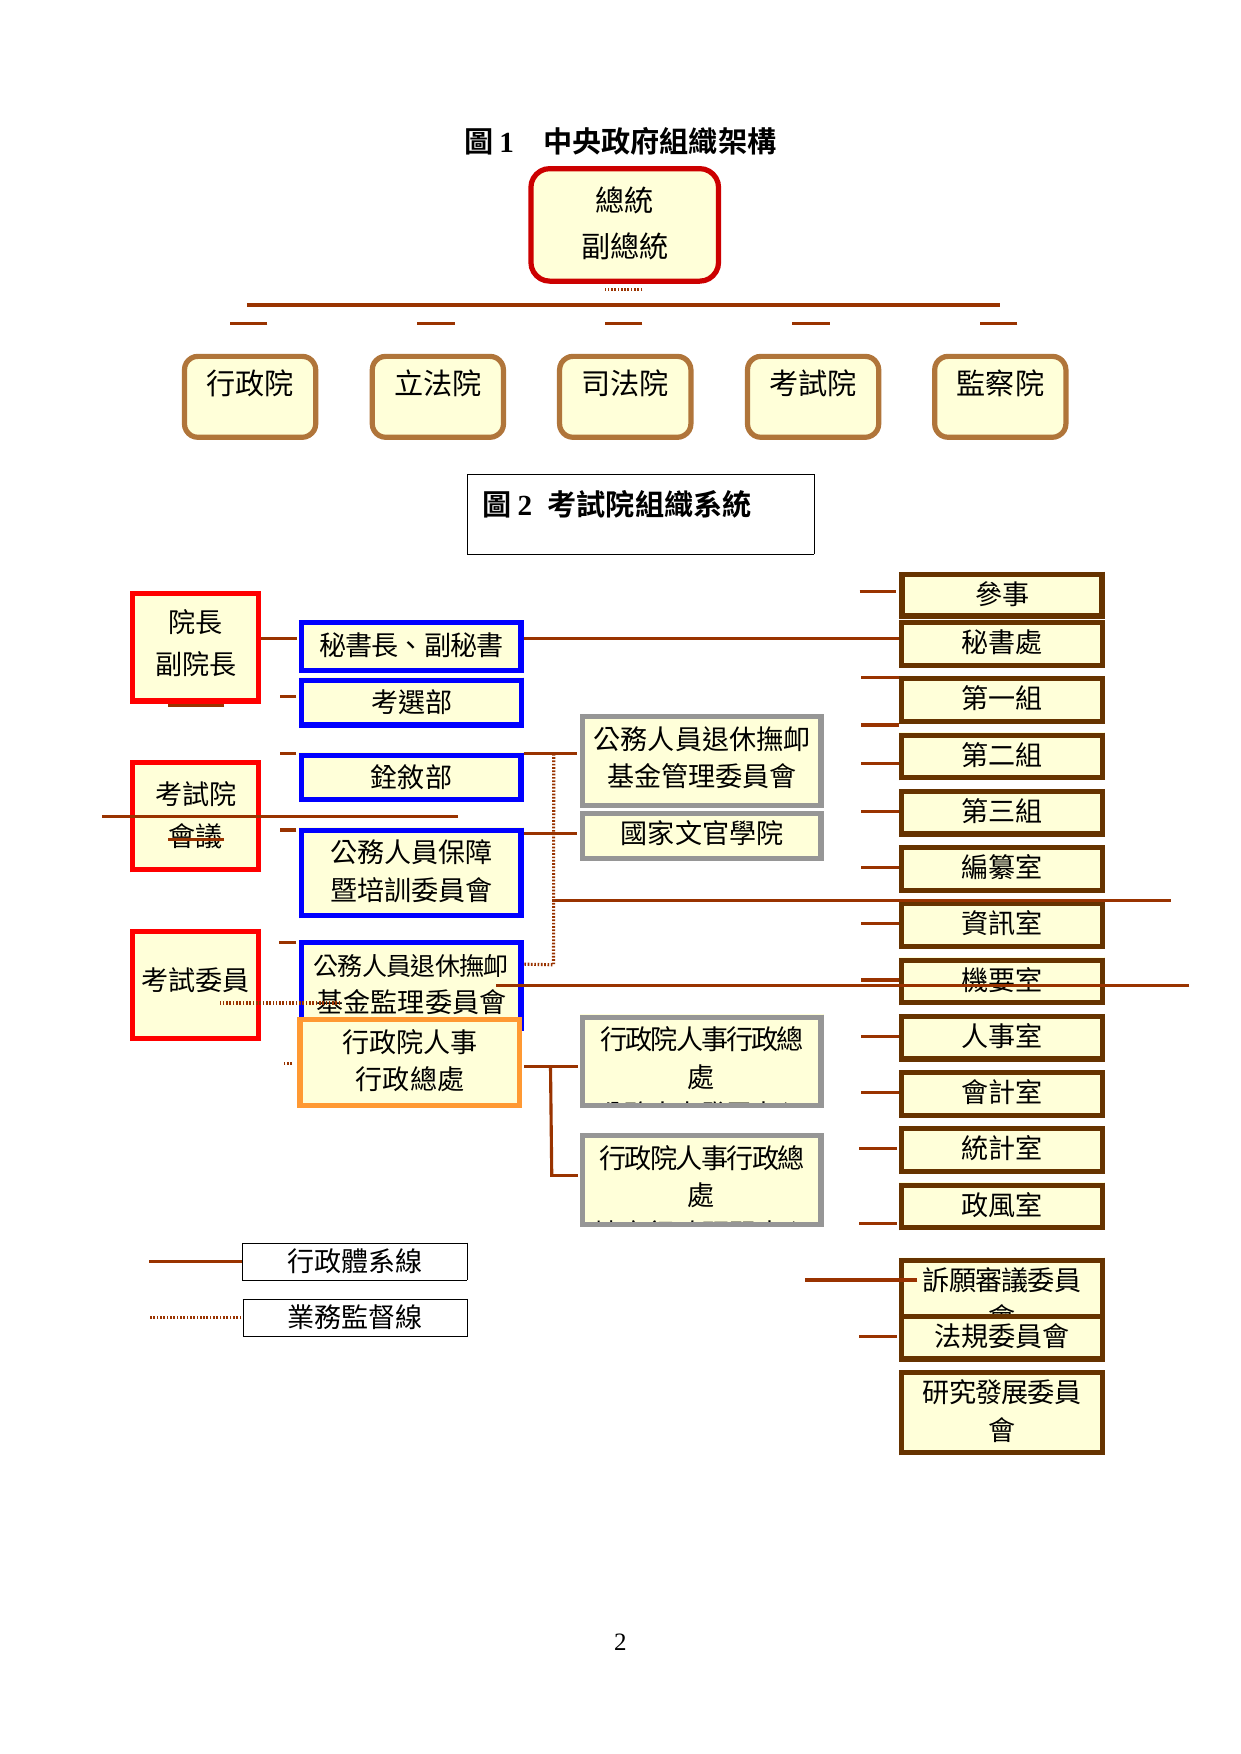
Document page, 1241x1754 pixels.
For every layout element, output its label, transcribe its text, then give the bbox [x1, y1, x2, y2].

text 政風室 [913, 1188, 1091, 1225]
text 行政體系線 [251, 1244, 458, 1278]
text 第三組 [913, 794, 1091, 831]
text 行政院人事行政總處 [588, 1138, 816, 1213]
text 基金監理委員會 [307, 983, 516, 1017]
text 行政院人事 [305, 1022, 514, 1060]
text 第一組 [913, 681, 1091, 719]
text 秘書長、副秘書長 [313, 625, 509, 668]
text 法規委員會 [913, 1319, 1091, 1356]
text 副院長 [144, 638, 247, 680]
text 人事室 [913, 1019, 1091, 1056]
text 第二組 [913, 738, 1091, 775]
text 公務人員保障 [313, 833, 509, 870]
text 考試院 [150, 765, 241, 815]
text 公務人力發展中心 [594, 1095, 810, 1103]
text 銓敘部 [313, 758, 509, 795]
text 編纂室 [913, 850, 1091, 888]
text 國家文官學院 [594, 816, 809, 854]
text 行政總處 [305, 1060, 514, 1097]
text 參事 [913, 577, 1090, 613]
text 機要室 [913, 963, 1091, 984]
text 公務人員退休撫卹 [307, 945, 516, 983]
text 行政院人事行政總處 [594, 1020, 810, 1095]
text 業務監督線 [251, 1300, 458, 1334]
text 考試委員 [138, 953, 253, 999]
text 地方行政研習中心 [588, 1213, 816, 1222]
text 秘書處 [904, 625, 1100, 663]
text 會議 [150, 818, 241, 848]
text 暨培訓委員會 [313, 870, 509, 908]
text 圖2 考試院組織系統 [482, 482, 799, 524]
text 公務人員退休撫卹 [588, 719, 816, 757]
text 機要室 [913, 987, 1091, 1000]
text 基金管理委員會 [588, 757, 816, 794]
text 會計室 [913, 1075, 1091, 1113]
text 研究發展委員會 [913, 1375, 1091, 1450]
text 資訊室 [913, 906, 1091, 944]
text 訴願審議委員會 [913, 1263, 1091, 1314]
text 圖1 中央政府組織架構 [130, 118, 1110, 160]
text 統計室 [913, 1131, 1091, 1169]
text 院長 [144, 596, 247, 638]
text 考選部 [313, 683, 510, 720]
